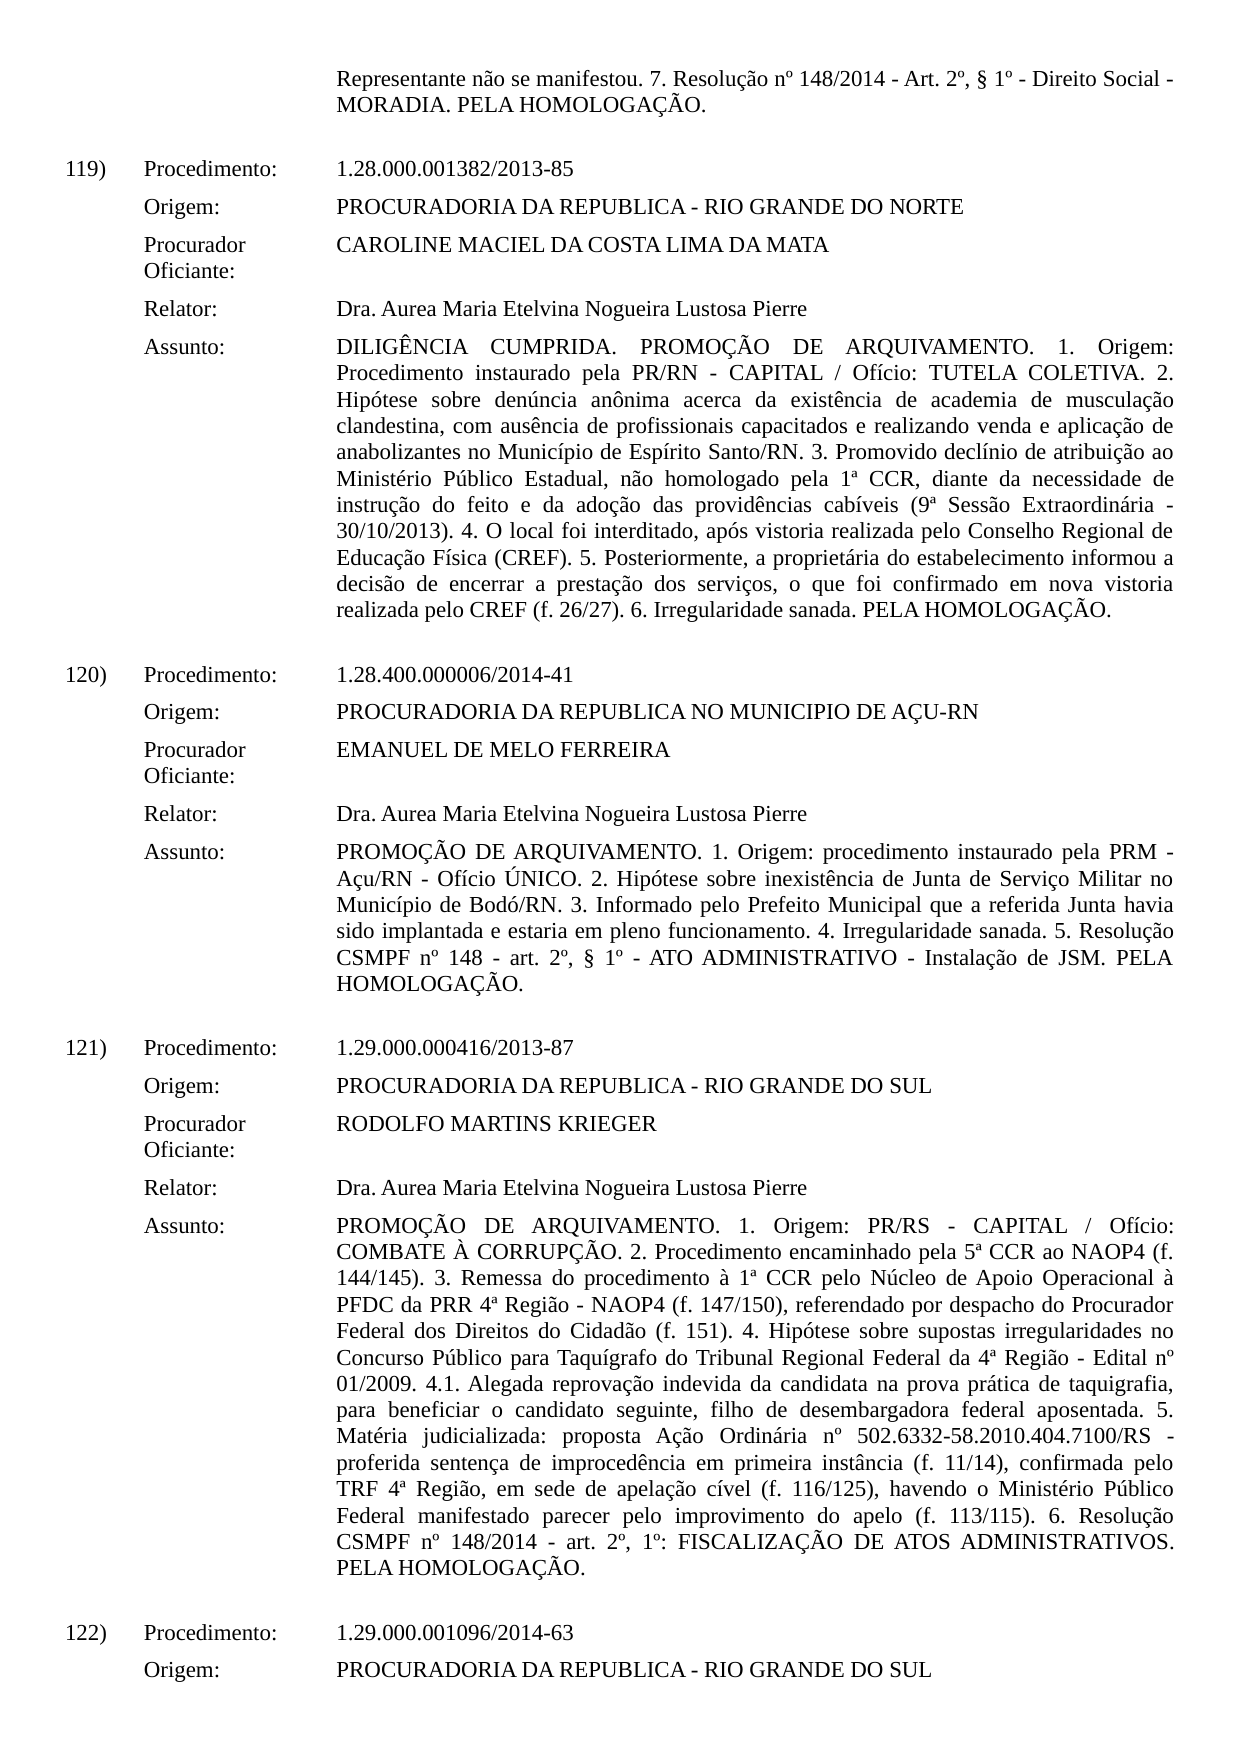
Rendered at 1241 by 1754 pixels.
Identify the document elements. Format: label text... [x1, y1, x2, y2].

table_header 1.29.000.001096/2014-63 [330, 1613, 1181, 1651]
table_cell PROCURADORIA DA REPUBLICA NO MUNICIPIO DE AÇU-RN [330, 693, 1181, 731]
table_cell Relator: [138, 1168, 330, 1206]
table_header Procedimento: [138, 150, 330, 187]
table_cell DILIGÊNCIA CUMPRIDA. PROMOÇÃO DE ARQUIVAMENTO. 1. Origem: Procedimento instaurado pela PR/RN - CAPITAL / Ofício: TUTELA COLETIVA. 2. Hipótese sobre denúncia anônima acerca da existência de academia de musculação clandestina, com ausência de profissionais capacitados e realizando venda e aplicação de anabolizantes no Município de Espírito Santo/RN. 3. Promovido declínio de atribuição ao Ministério Público Estadual, não homologado pela 1ª CCR, diante da necessidade de instrução do feito e da adoção das providências cabíveis (9ª Sessão Extraordinária - 30/10/2013). 4. O local foi interditado, após vistoria realizada pelo Conselho Regional de Educação Física (CREF). 5. Posteriormente, a proprietária do estabelecimento informou a decisão de encerrar a prestação dos serviços, o que foi confirmado em nova vistoria realizada pelo CREF (f. 26/27). 6. Irregularidade sanada. PELA HOMOLOGAÇÃO. [330, 327, 1181, 628]
table_cell [59, 833, 138, 1002]
table_cell [59, 795, 138, 832]
table_cell Relator: [138, 289, 330, 327]
table_cell [59, 1206, 138, 1586]
table_header 1.28.000.001382/2013-85 [330, 150, 1181, 187]
table_cell Assunto: [138, 1206, 330, 1586]
table_cell Procurador Oficiante: [138, 731, 330, 795]
table_cell [138, 59, 330, 123]
table_cell PROCURADORIA DA REPUBLICA - RIO GRANDE DO SUL [330, 1651, 1181, 1688]
table_cell Dra. Aurea Maria Etelvina Nogueira Lustosa Pierre [330, 795, 1181, 832]
table_header [59, 150, 138, 187]
table_header [59, 655, 138, 693]
table_cell [59, 1651, 138, 1688]
table_cell CAROLINE MACIEL DA COSTA LIMA DA MATA [330, 225, 1181, 289]
table_cell Origem: [138, 693, 330, 731]
table_cell [59, 731, 138, 795]
table_cell PROCURADORIA DA REPUBLICA - RIO GRANDE DO SUL [330, 1066, 1181, 1104]
table_header [59, 1613, 138, 1651]
table_cell Origem: [138, 188, 330, 225]
table_header 1.29.000.000416/2013-87 [330, 1029, 1181, 1066]
table_header Procedimento: [138, 655, 330, 693]
table_cell [59, 225, 138, 289]
table_header Procedimento: [138, 1029, 330, 1066]
table_header 1.28.400.000006/2014-41 [330, 655, 1181, 693]
table_cell Assunto: [138, 833, 330, 1002]
table_cell Assunto: [138, 327, 330, 628]
table_cell Origem: [138, 1066, 330, 1104]
table_cell PROMOÇÃO DE ARQUIVAMENTO. 1. Origem: PR/RS - CAPITAL / Ofício: COMBATE À CORRUPÇÃO. 2. Procedimento encaminhado pela 5ª CCR ao NAOP4 (f. 144/145). 3. Remessa do procedimento à 1ª CCR pelo Núcleo de Apoio Operacional à PFDC da PRR 4ª Região - NAOP4 (f. 147/150), referendado por despacho do Procurador Federal dos Direitos do Cidadão (f. 151). 4. Hipótese sobre supostas irregularidades no Concurso Público para Taquígrafo do Tribunal Regional Federal da 4ª Região - Edital nº 01/2009. 4.1. Alegada reprovação indevida da candidata na prova prática de taquigrafia, para beneficiar o candidato seguinte, filho de desembargadora federal aposentada. 5. Matéria judicializada: proposta Ação Ordinária nº 502.6332-58.2010.404.7100/RS - proferida sentença de improcedência em primeira instância (f. 11/14), confirmada pelo TRF 4ª Região, em sede de apelação cível (f. 116/125), havendo o Ministério Público Federal manifestado parecer pelo improvimento do apelo (f. 113/115). 6. Resolução CSMPF nº 148/2014 - art. 2º, 1º: FISCALIZAÇÃO DE ATOS ADMINISTRATIVOS. PELA HOMOLOGAÇÃO. [330, 1206, 1181, 1586]
table_cell [59, 693, 138, 731]
table_cell [59, 188, 138, 225]
table_cell [59, 59, 138, 123]
table_cell Origem: [138, 1651, 330, 1688]
table_cell Representante não se manifestou. 7. Resolução nº 148/2014 - Art. 2º, § 1º - Direito Social - MORADIA. PELA HOMOLOGAÇÃO. [330, 59, 1181, 123]
table_cell Procurador Oficiante: [138, 225, 330, 289]
table_cell PROMOÇÃO DE ARQUIVAMENTO. 1. Origem: procedimento instaurado pela PRM - Açu/RN - Ofício ÚNICO. 2. Hipótese sobre inexistência de Junta de Serviço Militar no Município de Bodó/RN. 3. Informado pelo Prefeito Municipal que a referida Junta havia sido implantada e estaria em pleno funcionamento. 4. Irregularidade sanada. 5. Resolução CSMPF nº 148 - art. 2º, § 1º - ATO ADMINISTRATIVO - Instalação de JSM. PELA HOMOLOGAÇÃO. [330, 833, 1181, 1002]
table_cell [59, 1066, 138, 1104]
table_header [59, 1029, 138, 1066]
table_cell Dra. Aurea Maria Etelvina Nogueira Lustosa Pierre [330, 289, 1181, 327]
table_cell PROCURADORIA DA REPUBLICA - RIO GRANDE DO NORTE [330, 188, 1181, 225]
table_cell Dra. Aurea Maria Etelvina Nogueira Lustosa Pierre [330, 1168, 1181, 1206]
table_cell [59, 1104, 138, 1168]
table_cell [59, 1168, 138, 1206]
table_cell [59, 327, 138, 628]
table_cell [59, 289, 138, 327]
table_cell RODOLFO MARTINS KRIEGER [330, 1104, 1181, 1168]
table_cell Procurador Oficiante: [138, 1104, 330, 1168]
table_header Procedimento: [138, 1613, 330, 1651]
table_cell Relator: [138, 795, 330, 832]
table_cell EMANUEL DE MELO FERREIRA [330, 731, 1181, 795]
